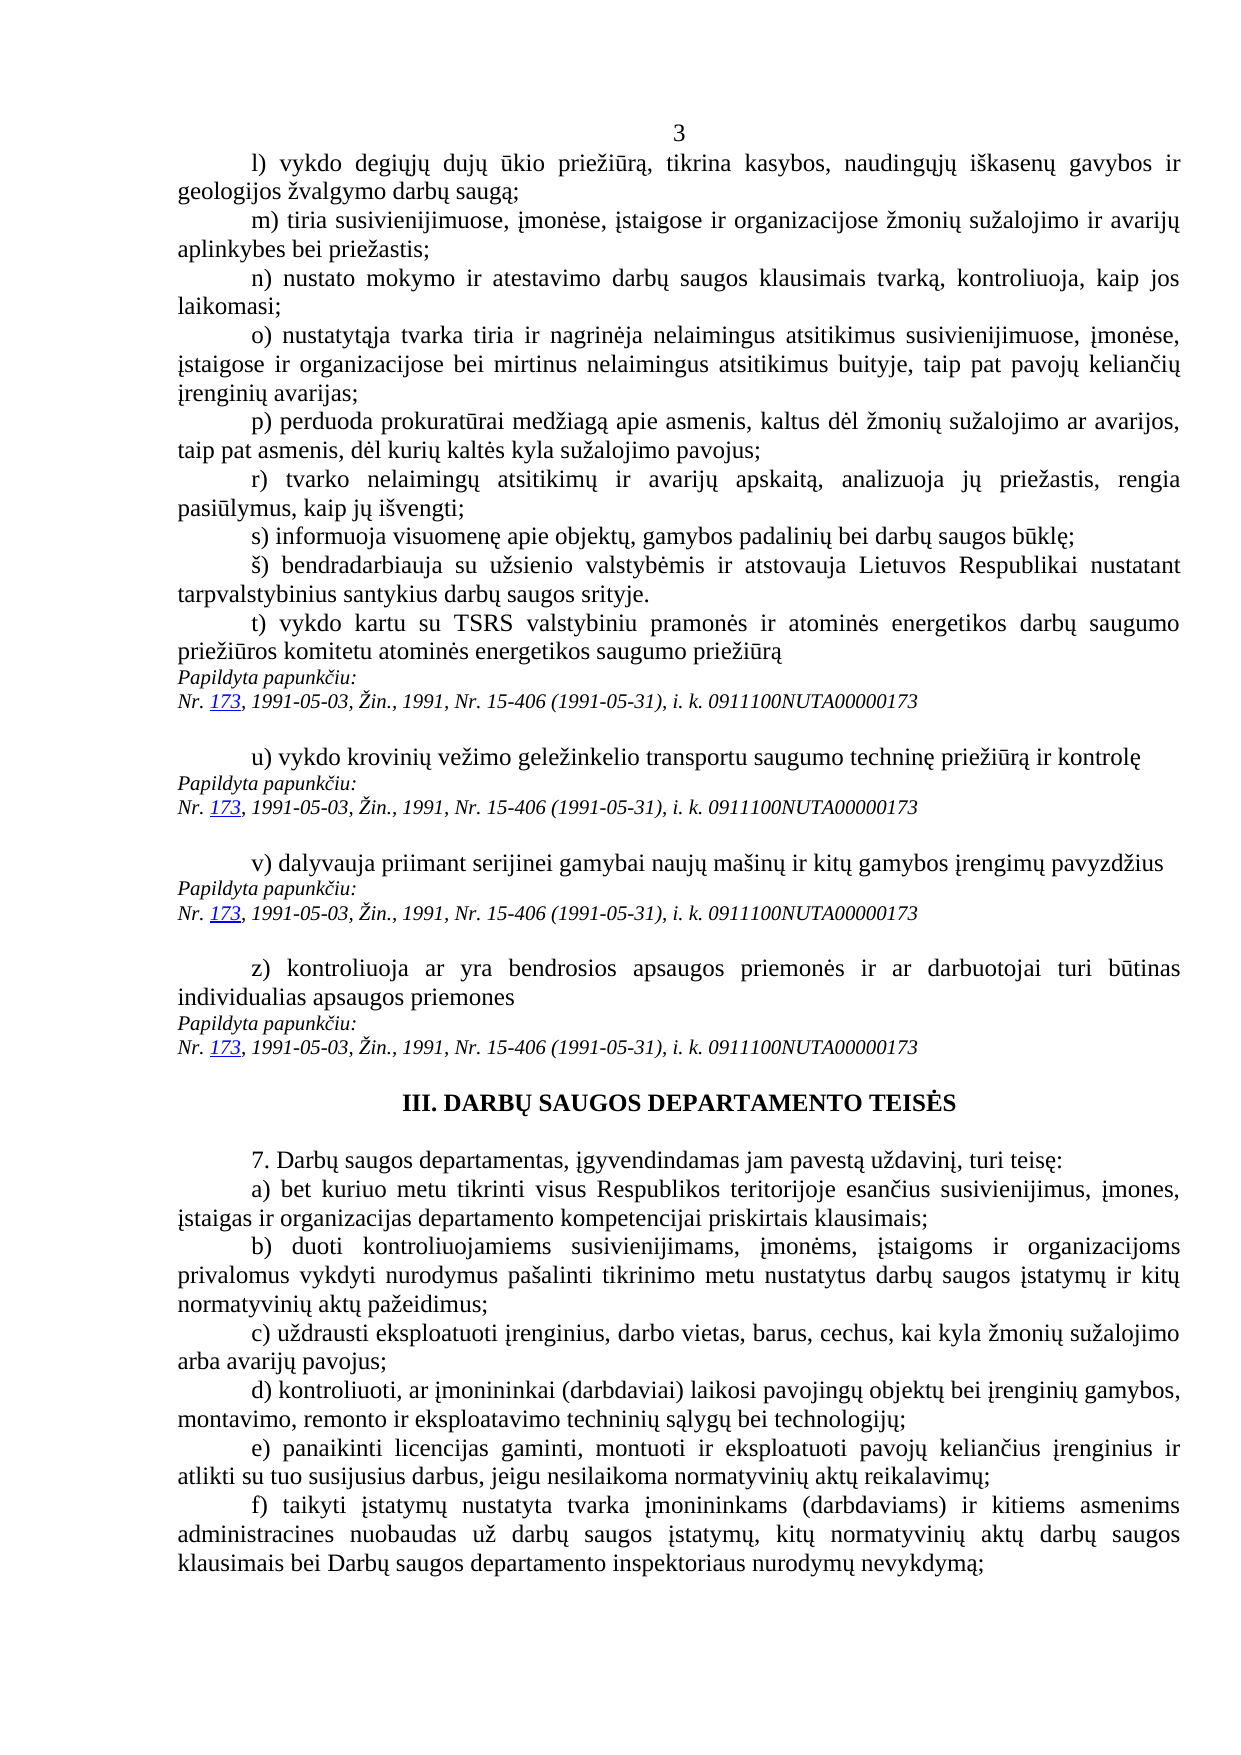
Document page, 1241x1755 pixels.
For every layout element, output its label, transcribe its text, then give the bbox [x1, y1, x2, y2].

text z) kontroliuoja ar yra bendrosios apsaugos priemonės ir ar darbuotojai turi būtinas individualias apsaugos priemones [177, 953, 1181, 1011]
text t) vykdo kartu su TSRS valstybiniu pramonės ir atominės energetikos darbų saugumo priežiūros komitetu atominės energetikos saugumo priežiūrą [177, 608, 1181, 665]
text š) bendradarbiauja su užsienio valstybėmis ir atstovauja Lietuvos Respublikai nustatant tarpvalstybinius santykius darbų saugos srityje. [177, 550, 1181, 608]
text r) tvarko nelaimingų atsitikimų ir avarijų apskaitą, analizuoja jų priežastis, rengia pasiūlymus, kaip jų išvengti; [177, 464, 1181, 521]
text c) uždrausti eksploatuoti įrenginius, darbo vietas, barus, cechus, kai kyla žmonių sužalojimo arba avarijų pavojus; [177, 1318, 1181, 1375]
text Nr. 173, 1991-05-03, Žin., 1991, Nr. 15-406 (1991-05-31), i. k. 0911100NUTA00000173 [177, 900, 1181, 924]
text o) nustatytąja tvarka tiria ir nagrinėja nelaimingus atsitikimus susivienijimuose, įmonėse, įstaigose ir organizacijose bei mirtinus nelaimingus atsitikimus buityje, taip pat pavojų keliančių įrenginių avarijas; [177, 320, 1181, 406]
text e) panaikinti licencijas gaminti, montuoti ir eksploatuoti pavojų keliančius įrenginius ir atlikti su tuo susijusius darbus, jeigu nesilaikoma normatyvinių aktų reikalavimų; [177, 1433, 1181, 1490]
text p) perduoda prokuratūrai medžiagą apie asmenis, kaltus dėl žmonių sužalojimo ar avarijos, taip pat asmenis, dėl kurių kaltės kyla sužalojimo pavojus; [177, 406, 1181, 464]
text n) nustato mokymo ir atestavimo darbų saugos klausimais tvarką, kontroliuoja, kaip jos laikomasi; [177, 263, 1181, 320]
text b) duoti kontroliuojamiems susivienijimams, įmonėms, įstaigoms ir organizacijoms privalomus vykdyti nurodymus pašalinti tikrinimo metu nustatytus darbų saugos įstatymų ir kitų normatyvinių aktų pažeidimus; [177, 1231, 1181, 1318]
text Nr. 173, 1991-05-03, Žin., 1991, Nr. 15-406 (1991-05-31), i. k. 0911100NUTA00000173 [177, 795, 1181, 819]
text f) taikyti įstatymų nustatyta tvarka įmonininkams (darbdaviams) ir kitiems asmenims administracines nuobaudas už darbų saugos įstatymų, kitų normatyvinių aktų darbų saugos klausimais bei Darbų saugos departamento inspektoriaus nurodymų nevykdymą; [177, 1490, 1181, 1576]
text s) informuoja visuomenę apie objektų, gamybos padalinių bei darbų saugos būklę; [177, 521, 1181, 550]
text a) bet kuriuo metu tikrinti visus Respublikos teritorijoje esančius susivienijimus, įmones, įstaigas ir organizacijas departamento kompetencijai priskirtais klausimais; [177, 1174, 1181, 1231]
text Nr. 173, 1991-05-03, Žin., 1991, Nr. 15-406 (1991-05-31), i. k. 0911100NUTA00000173 [177, 1035, 1181, 1059]
text v) dalyvauja priimant serijinei gamybai naujų mašinų ir kitų gamybos įrengimų pavyzdžius [177, 848, 1181, 876]
text Nr. 173, 1991-05-03, Žin., 1991, Nr. 15-406 (1991-05-31), i. k. 0911100NUTA00000173 [177, 689, 1181, 713]
text l) vykdo degiųjų dujų ūkio priežiūrą, tikrina kasybos, naudingųjų iškasenų gavybos ir geologijos žvalgymo darbų saugą; [177, 148, 1181, 205]
text Papildyta papunkčiu: [177, 876, 1181, 900]
text Papildyta papunkčiu: [177, 665, 1181, 689]
text m) tiria susivienijimuose, įmonėse, įstaigose ir organizacijose žmonių sužalojimo ir avarijų aplinkybes bei priežastis; [177, 205, 1181, 263]
text Papildyta papunkčiu: [177, 1011, 1181, 1035]
text u) vykdo krovinių vežimo geležinkelio transportu saugumo techninę priežiūrą ir kontrolę [177, 742, 1181, 771]
text Papildyta papunkčiu: [177, 771, 1181, 795]
text d) kontroliuoti, ar įmonininkai (darbdaviai) laikosi pavojingų objektų bei įrenginių gamybos, montavimo, remonto ir eksploatavimo techninių sąlygų bei technologijų; [177, 1375, 1181, 1433]
text 7. Darbų saugos departamentas, įgyvendindamas jam pavestą uždavinį, turi teisę: [177, 1145, 1181, 1174]
text III. Darbų saugos departamento teisės [177, 1088, 1181, 1116]
